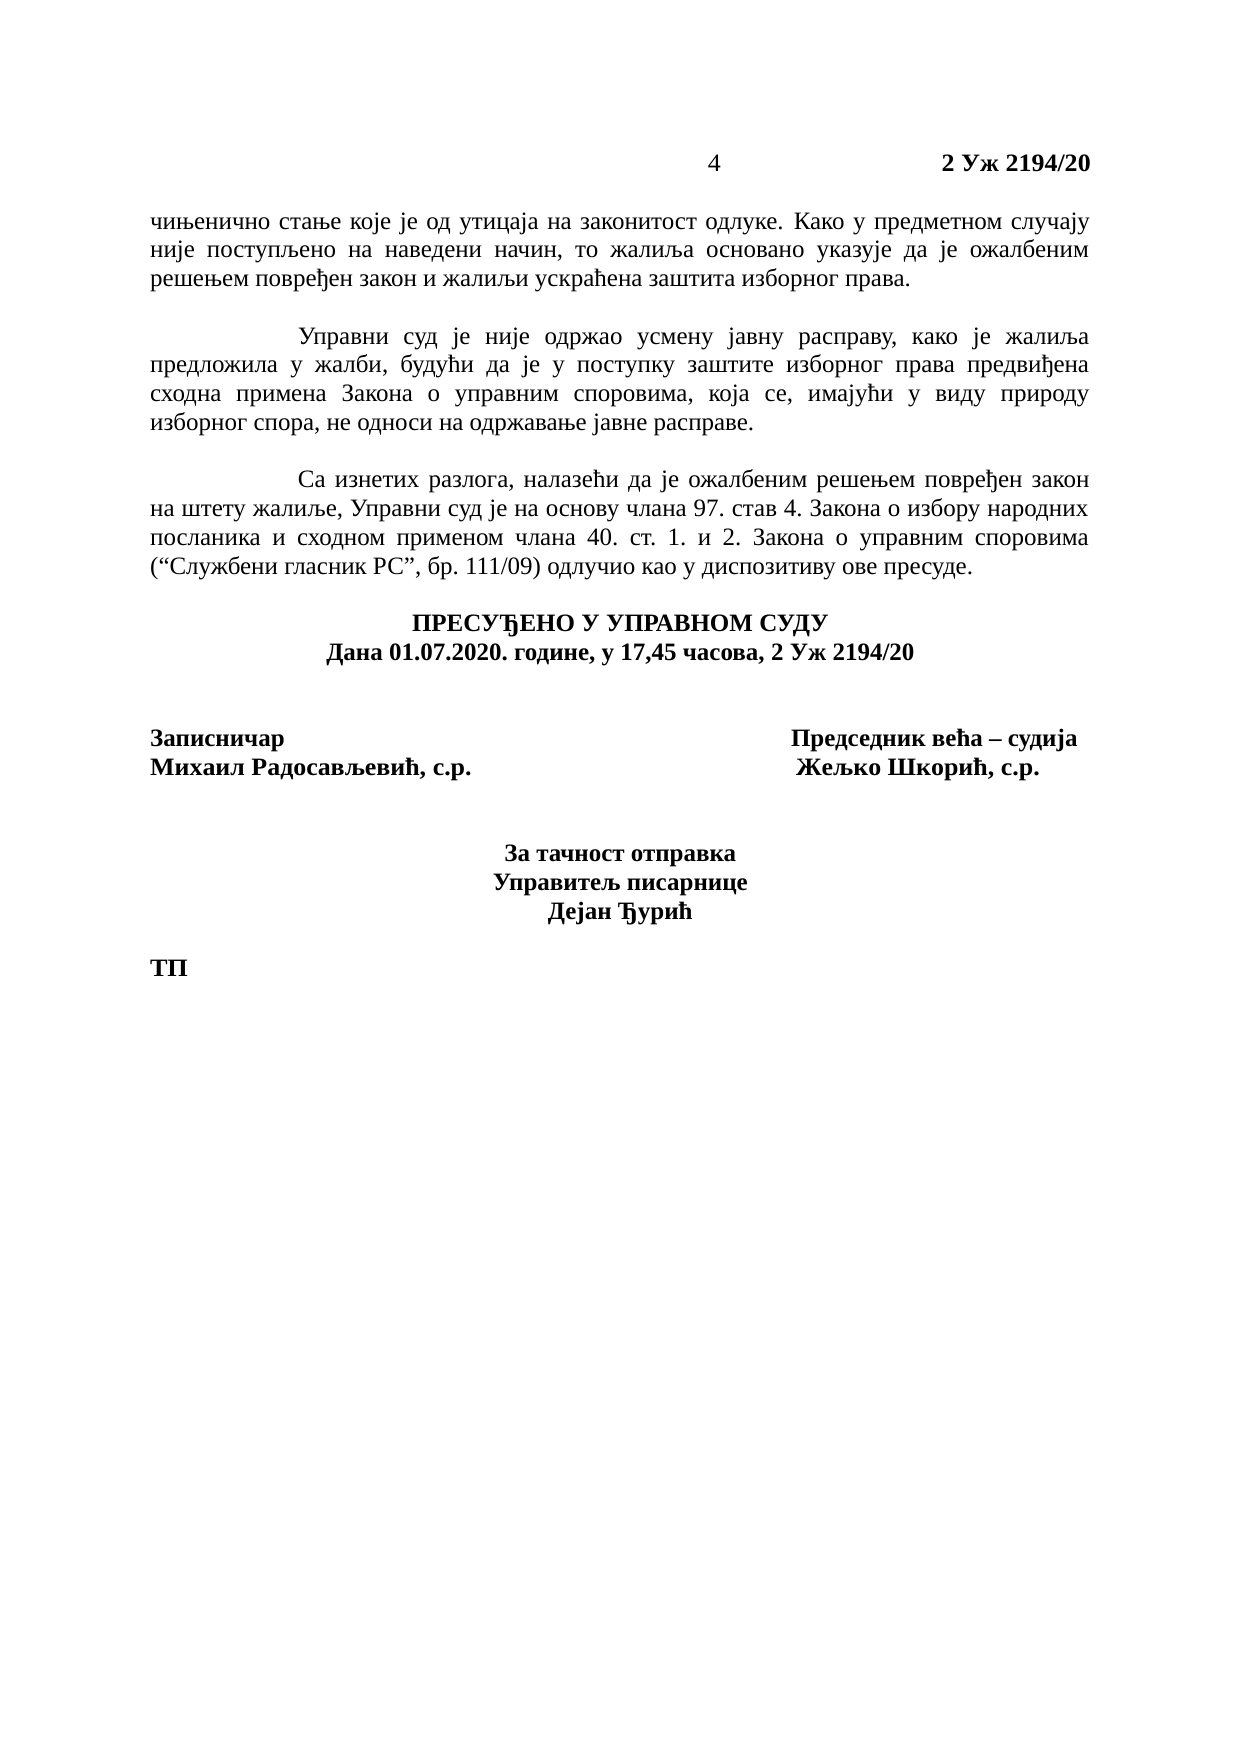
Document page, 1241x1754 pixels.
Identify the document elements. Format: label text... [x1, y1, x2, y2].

text Дејан Ђурић [150, 896, 1090, 924]
text За тачност отправка [150, 838, 1090, 867]
text Управитељ писарнице [150, 867, 1090, 896]
text Михаил Радосављевић, с.р. Жељко Шкорић, с.р. [150, 752, 1090, 781]
text Записничар Председник већа – судија [150, 723, 1090, 752]
text ТП [150, 953, 1090, 982]
text Дана 01.07.2020. године, у 17,45 часова, 2 Уж 2194/20 [150, 637, 1090, 666]
text Са изнетих разлога, налазећи да је ожалбеним решењем повређен закон на штету жалиље, Управни суд је на основу члана 97. став 4. Закона о избору народних посланика и сходном применом члана 40. ст. 1. и 2. Закона о управним споровима (“Службени гласник РС”, бр. 111/09) одлучио као у диспозитиву ове пресуде. [150, 464, 1090, 579]
text ПРЕСУЂЕНО У УПРАВНОМ СУДУ [150, 608, 1090, 637]
text чињенично стање које је од утицаја на законитост одлуке. Како у предметном случају није поступљено на наведени начин, то жалиља основано указује да је ожалбеним решењем повређен закон и жалиљи ускраћена заштита изборног права. [150, 206, 1090, 292]
text Управни суд је није одржао усмену јавну расправу, како је жалиља предложила у жалби, будући да је у поступку заштите изборног права предвиђена сходна примена Закона о управним споровима, која се, имајући у виду природу изборног спора, не односи на одржавање јавне расправе. [150, 321, 1090, 436]
